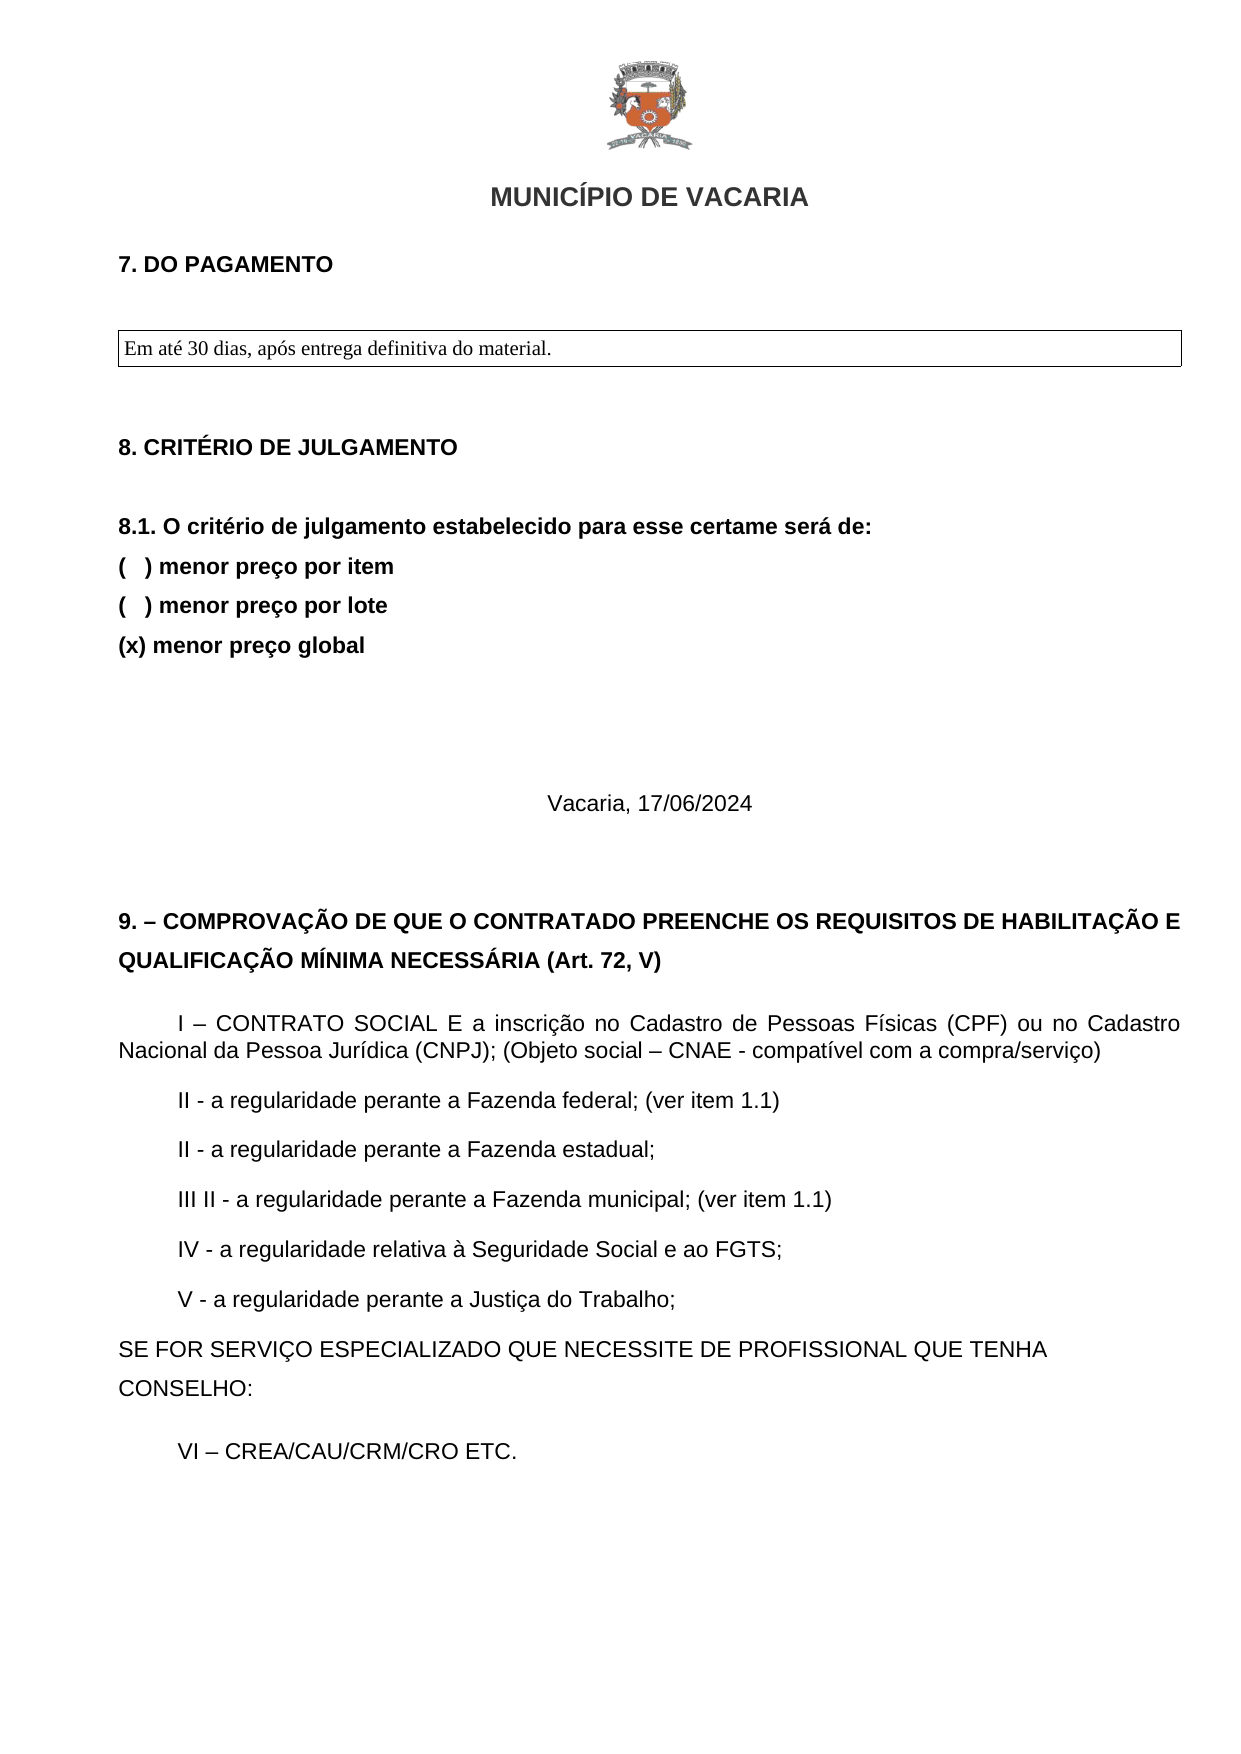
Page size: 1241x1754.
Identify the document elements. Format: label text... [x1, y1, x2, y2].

text II - a regularidade perante a Fazenda federal; (ver item 1.1) [118, 1087, 1181, 1113]
picture [606, 60, 693, 150]
table_header Em até 30 dias, após entrega definitiva do material. [119, 331, 1181, 366]
text SE FOR SERVIÇO ESPECIALIZADO QUE NECESSITE DE PROFISSIONAL QUE TENHA CONSELHO: [118, 1336, 1181, 1401]
text VI – CREA/CAU/CRM/CRO ETC. [118, 1438, 1181, 1464]
list ( ) menor preço por item [118, 553, 1181, 579]
text III II - a regularidade perante a Fazenda municipal; (ver item 1.1) [118, 1186, 1181, 1212]
list 7. DO PAGAMENTO [118, 251, 1181, 278]
text II - a regularidade perante a Fazenda estadual; [118, 1136, 1181, 1163]
text IV - a regularidade relativa à Seguridade Social e ao FGTS; [118, 1236, 1181, 1262]
text I – CONTRATO SOCIAL E a inscrição no Cadastro de Pessoas Físicas (CPF) ou no Cadastro Nacional da Pessoa Jurídica (CNPJ); (Objeto social – CNAE - compatível com a compra/serviço) [118, 1010, 1181, 1063]
text V - a regularidade perante a Justiça do Trabalho; [118, 1286, 1181, 1312]
text Vacaria, 17/06/2024 [118, 789, 1181, 816]
list ( ) menor preço por lote [118, 592, 1181, 618]
list 9. – COMPROVAÇÃO DE QUE O CONTRATADO PREENCHE OS REQUISITOS DE HABILITAÇÃO E QUALIFICAÇÃO MÍNIMA NECESSÁRIA (Art. 72, V) [118, 908, 1181, 974]
list 8. CRITÉRIO DE JULGAMENTO [118, 434, 1181, 461]
list (x) menor preço global [118, 632, 1181, 658]
list 8.1. O critério de julgamento estabelecido para esse certame será de: [118, 474, 1181, 539]
